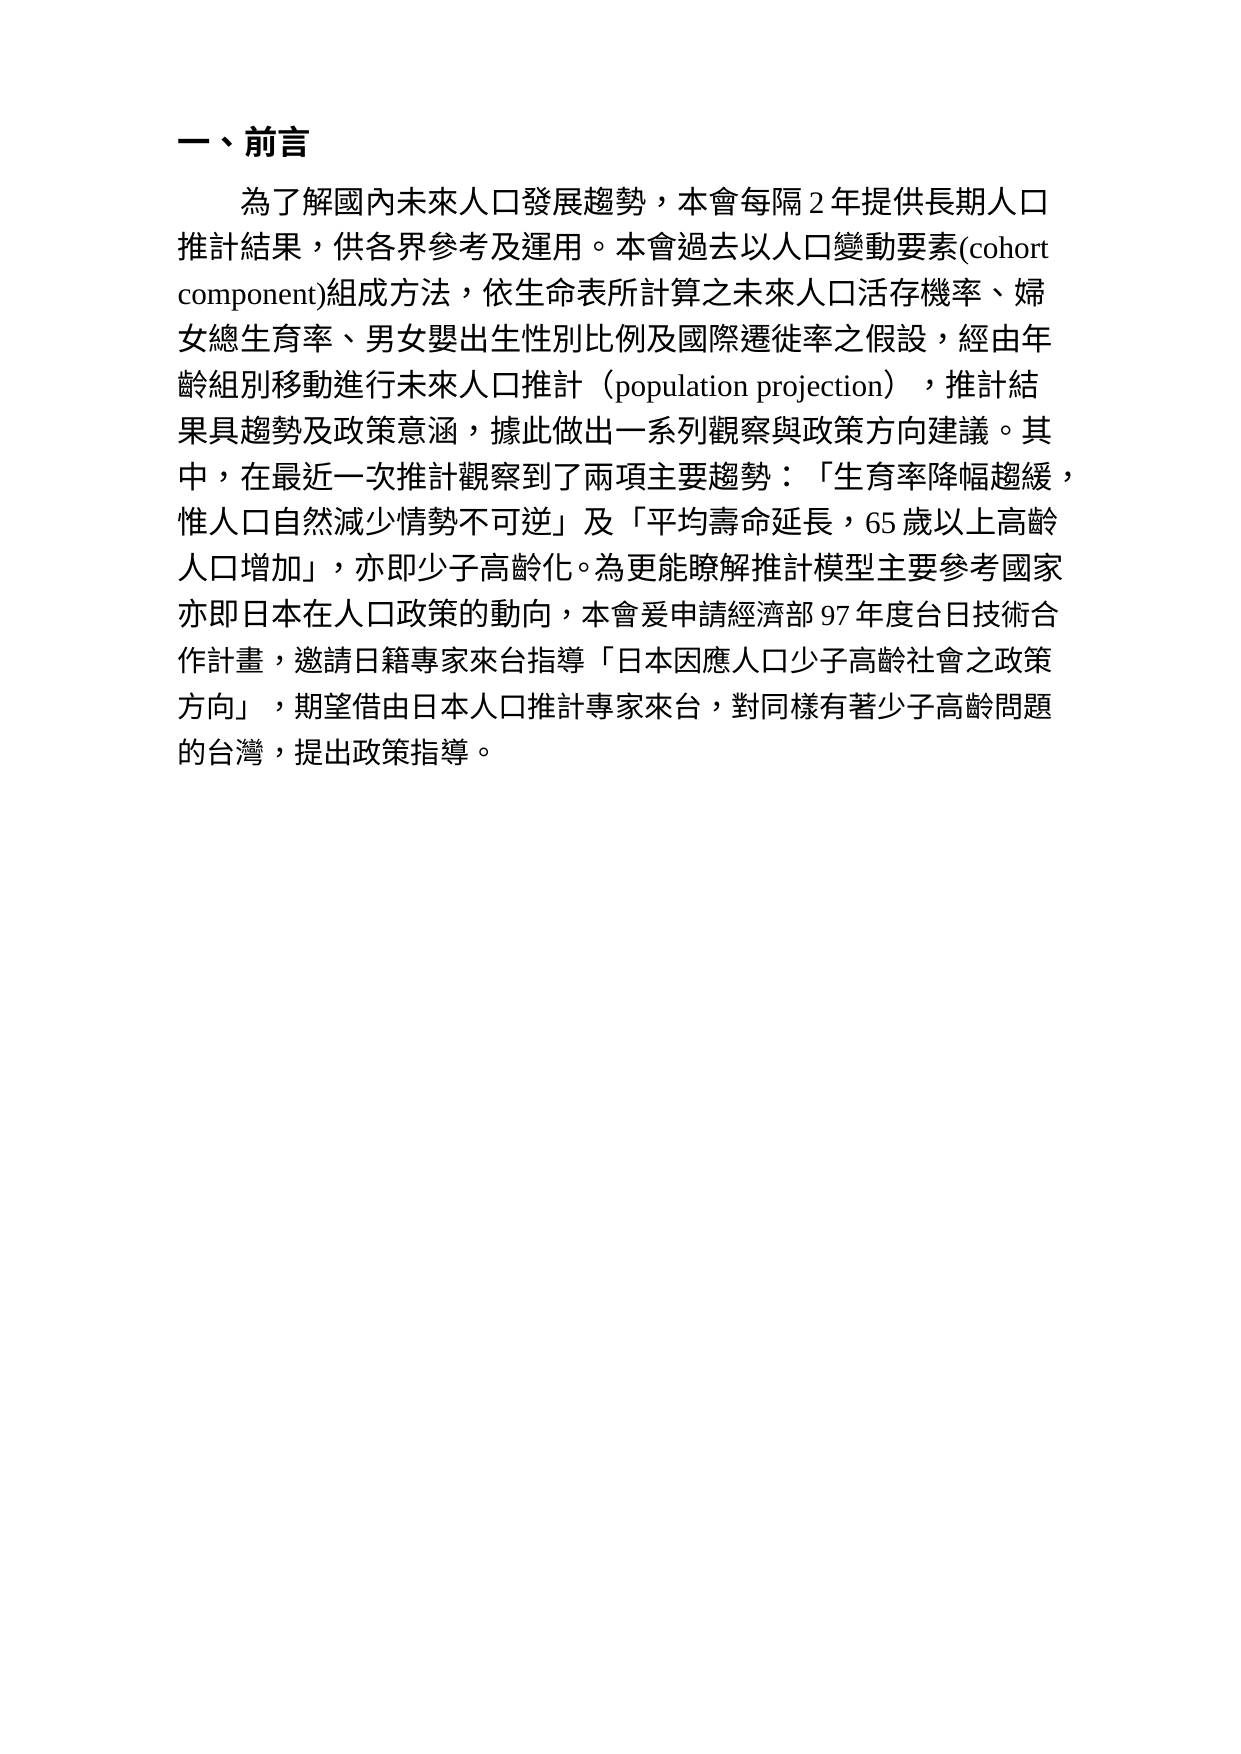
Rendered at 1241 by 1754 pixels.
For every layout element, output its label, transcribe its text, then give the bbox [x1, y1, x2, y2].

text 一、前言 [177, 118, 1063, 164]
text 為了解國內未來人口發展趨勢，本會每隔2年提供長期人口推計結果，供各界參考及運用。本會過去以人口變動要素(cohort component)組成方法，依生命表所計算之未來人口活存機率、婦女總生育率、男女嬰出生性別比例及國際遷徙率之假設，經由年齡組別移動進行未來人口推計（population projection），推計結果具趨勢及政策意涵，據此做出一系列觀察與政策方向建議。其中，在最近一次推計觀察到了兩項主要趨勢：「生育率降幅趨緩，惟人口自然減少情勢不可逆」及「平均壽命延長，65歲以上高齡人口增加」，亦即少子高齡化。為更能瞭解推計模型主要參考國家，亦即日本在人口政策的動向，本會爰申請經濟部97年度台日技術合作計畫，邀請日籍專家來台指導「日本因應人口少子高齡社會之政策方向」，期望借由日本人口推計專家來台，對同樣有著少子高齡問題的台灣，提出政策指導。 [177, 176, 1063, 772]
